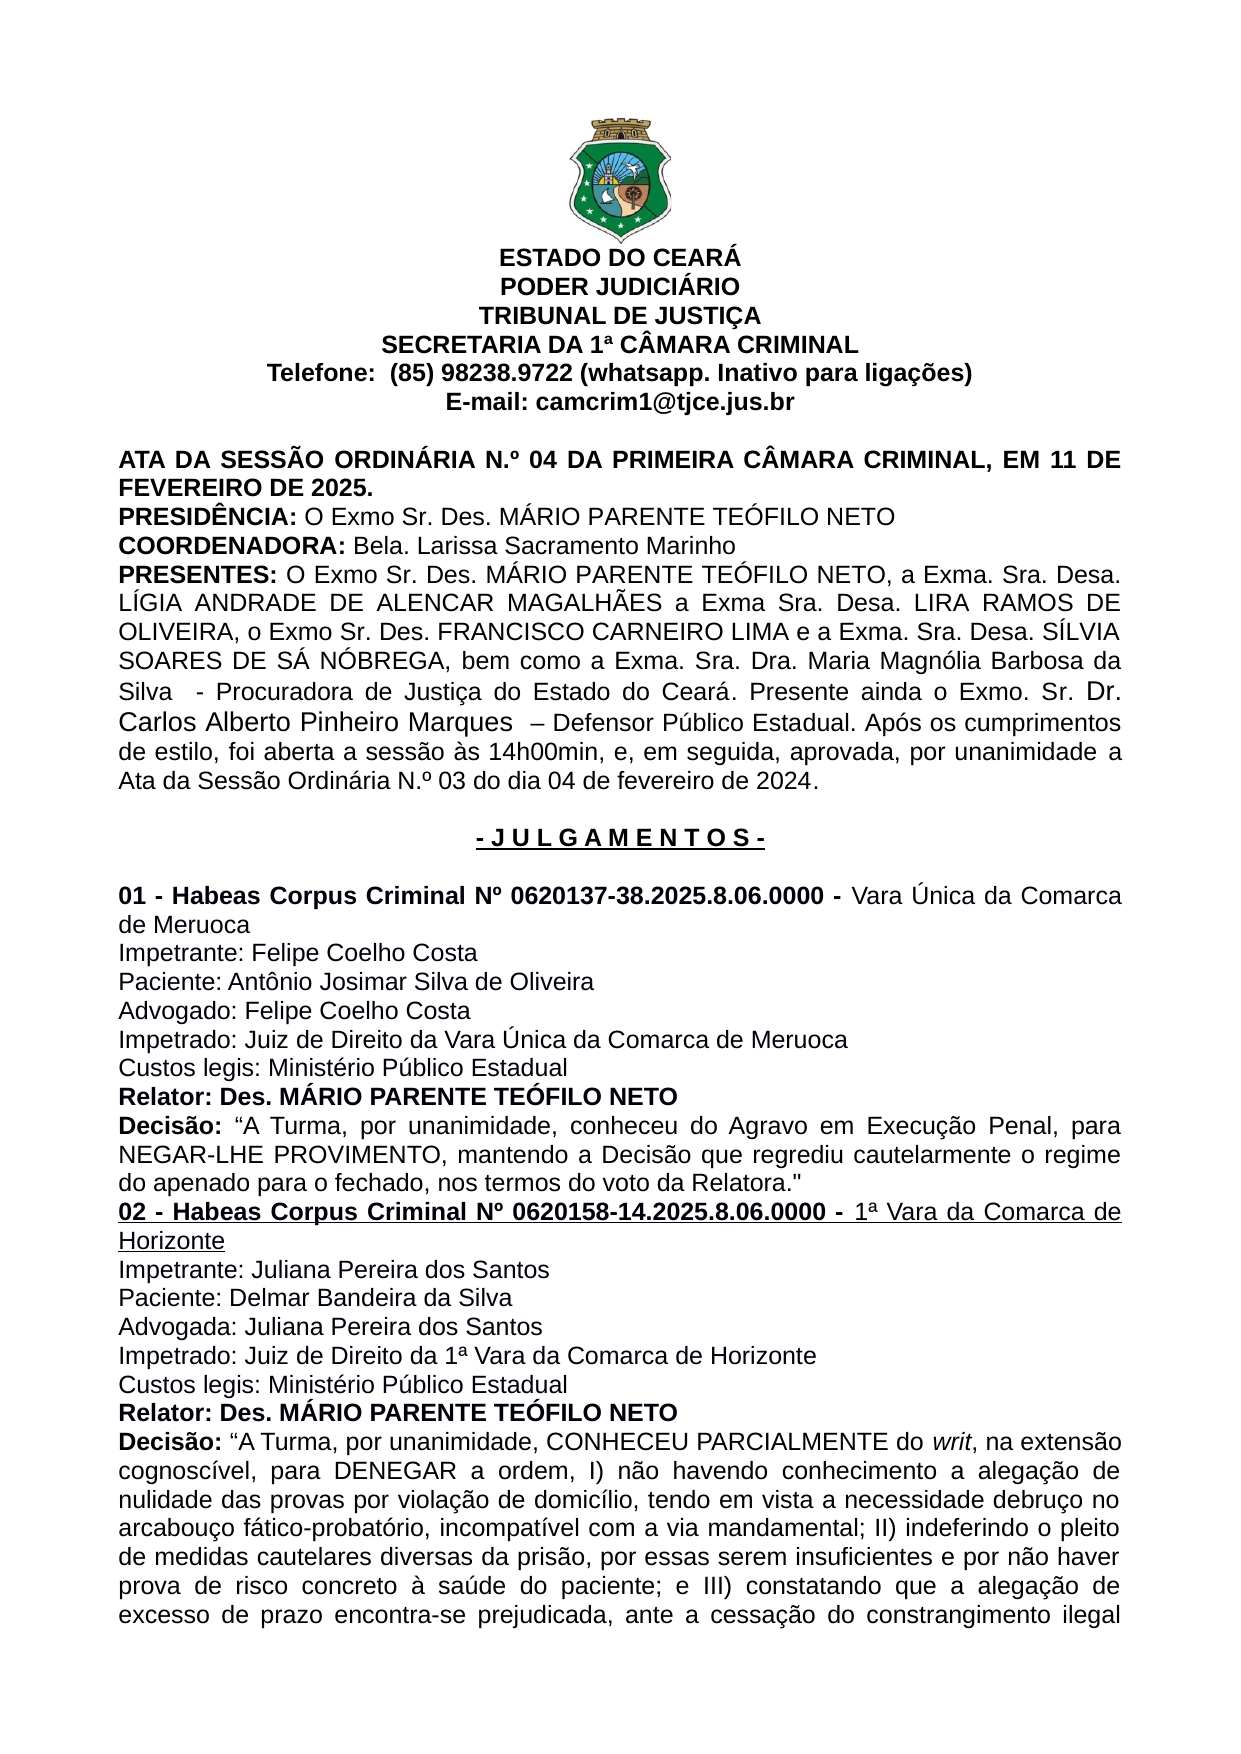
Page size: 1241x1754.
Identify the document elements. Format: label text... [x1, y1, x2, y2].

text PODER JUDICIÁRIO [118, 272, 1122, 301]
text Relator: Des. MÁRIO PARENTE TEÓFILO NETO [118, 1398, 1122, 1427]
text E-mail: camcrim1@tjce.jus.br [118, 387, 1122, 416]
text Advogado: Felipe Coelho Costa [118, 996, 1122, 1025]
text - J U L G A M E N T O S - [118, 823, 1122, 852]
text Decisão: “A Turma, por unanimidade, CONHECEU PARCIALMENTE do writ, na extensão cognoscível, para DENEGAR a ordem, I) não havendo conhecimento a alegação de nulidade das provas por violação de domicílio, tendo em vista a necessidade debruço no arcabouço fático-probatório, incompatível com a via mandamental; II) indeferindo o pleito de medidas cautelares diversas da prisão, por essas serem insuficientes e por não haver prova de risco concreto à saúde do paciente; e III) constatando que a alegação de excesso de prazo encontra-se prejudicada, ante a cessação do constrangimento ilegal [118, 1427, 1122, 1628]
text Custos legis: Ministério Público Estadual [118, 1370, 1122, 1398]
text COORDENADORA: Bela. Larissa Sacramento Marinho [118, 531, 1122, 560]
text PRESIDÊNCIA: O Exmo Sr. Des. MÁRIO PARENTE TEÓFILO NETO [118, 502, 1122, 531]
text Impetrado: Juiz de Direito da 1ª Vara da Comarca de Horizonte [118, 1341, 1122, 1370]
text 01 - Habeas Corpus Criminal Nº 0620137-38.2025.8.06.0000 - Vara Única da Comarca de Meruoca [118, 881, 1122, 938]
text TRIBUNAL DE JUSTIÇA [118, 301, 1122, 330]
text PRESENTES: O Exmo Sr. Des. MÁRIO PARENTE TEÓFILO NETO, a Exma. Sra. Desa. LÍGIA ANDRADE DE ALENCAR MAGALHÃES a Exma Sra. Desa. LIRA RAMOS DE OLIVEIRA, o Exmo Sr. Des. FRANCISCO CARNEIRO LIMA e a Exma. Sra. Desa. SÍLVIA SOARES DE SÁ NÓBREGA, bem como a Exma. Sra. Dra. Maria Magnólia Barbosa da Silva - Procuradora de Justiça do Estado do Ceará. Presente ainda o Exmo. Sr. Dr. Carlos Alberto Pinheiro Marques – Defensor Público Estadual. Após os cumprimentos de estilo, foi aberta a sessão às 14h00min, e, em seguida, aprovada, por unanimidade a Ata da Sessão Ordinária N.º 03 do dia 04 de fevereiro de 2024. [118, 560, 1122, 795]
text Decisão: “A Turma, por unanimidade, conheceu do Agravo em Execução Penal, para NEGAR-LHE PROVIMENTO, mantendo a Decisão que regrediu cautelarmente o regime do apenado para o fechado, nos termos do voto da Relatora." [118, 1111, 1122, 1197]
text Advogada: Juliana Pereira dos Santos [118, 1312, 1122, 1341]
text Custos legis: Ministério Público Estadual [118, 1053, 1122, 1082]
text Paciente: Antônio Josimar Silva de Oliveira [118, 967, 1122, 996]
text Impetrante: Juliana Pereira dos Santos [118, 1255, 1122, 1283]
text 02 - Habeas Corpus Criminal Nº 0620158-14.2025.8.06.0000 - 1ª Vara da Comarca de [118, 1197, 1122, 1222]
text Horizonte [118, 1223, 1122, 1255]
text Telefone: (85) 98238.9722 (whatsapp. Inativo para ligações) [118, 358, 1122, 387]
text ESTADO DO CEARÁ [118, 243, 1122, 272]
text Impetrante: Felipe Coelho Costa [118, 938, 1122, 967]
picture [569, 118, 672, 244]
text Impetrado: Juiz de Direito da Vara Única da Comarca de Meruoca [118, 1025, 1122, 1053]
text SECRETARIA DA 1ª CÂMARA CRIMINAL [118, 330, 1122, 358]
text Relator: Des. MÁRIO PARENTE TEÓFILO NETO [118, 1082, 1122, 1111]
text ATA DA SESSÃO ORDINÁRIA N.º 04 DA PRIMEIRA CÂMARA CRIMINAL, EM 11 DE FEVEREIRO DE 2025. [118, 445, 1122, 502]
text Paciente: Delmar Bandeira da Silva [118, 1283, 1122, 1312]
